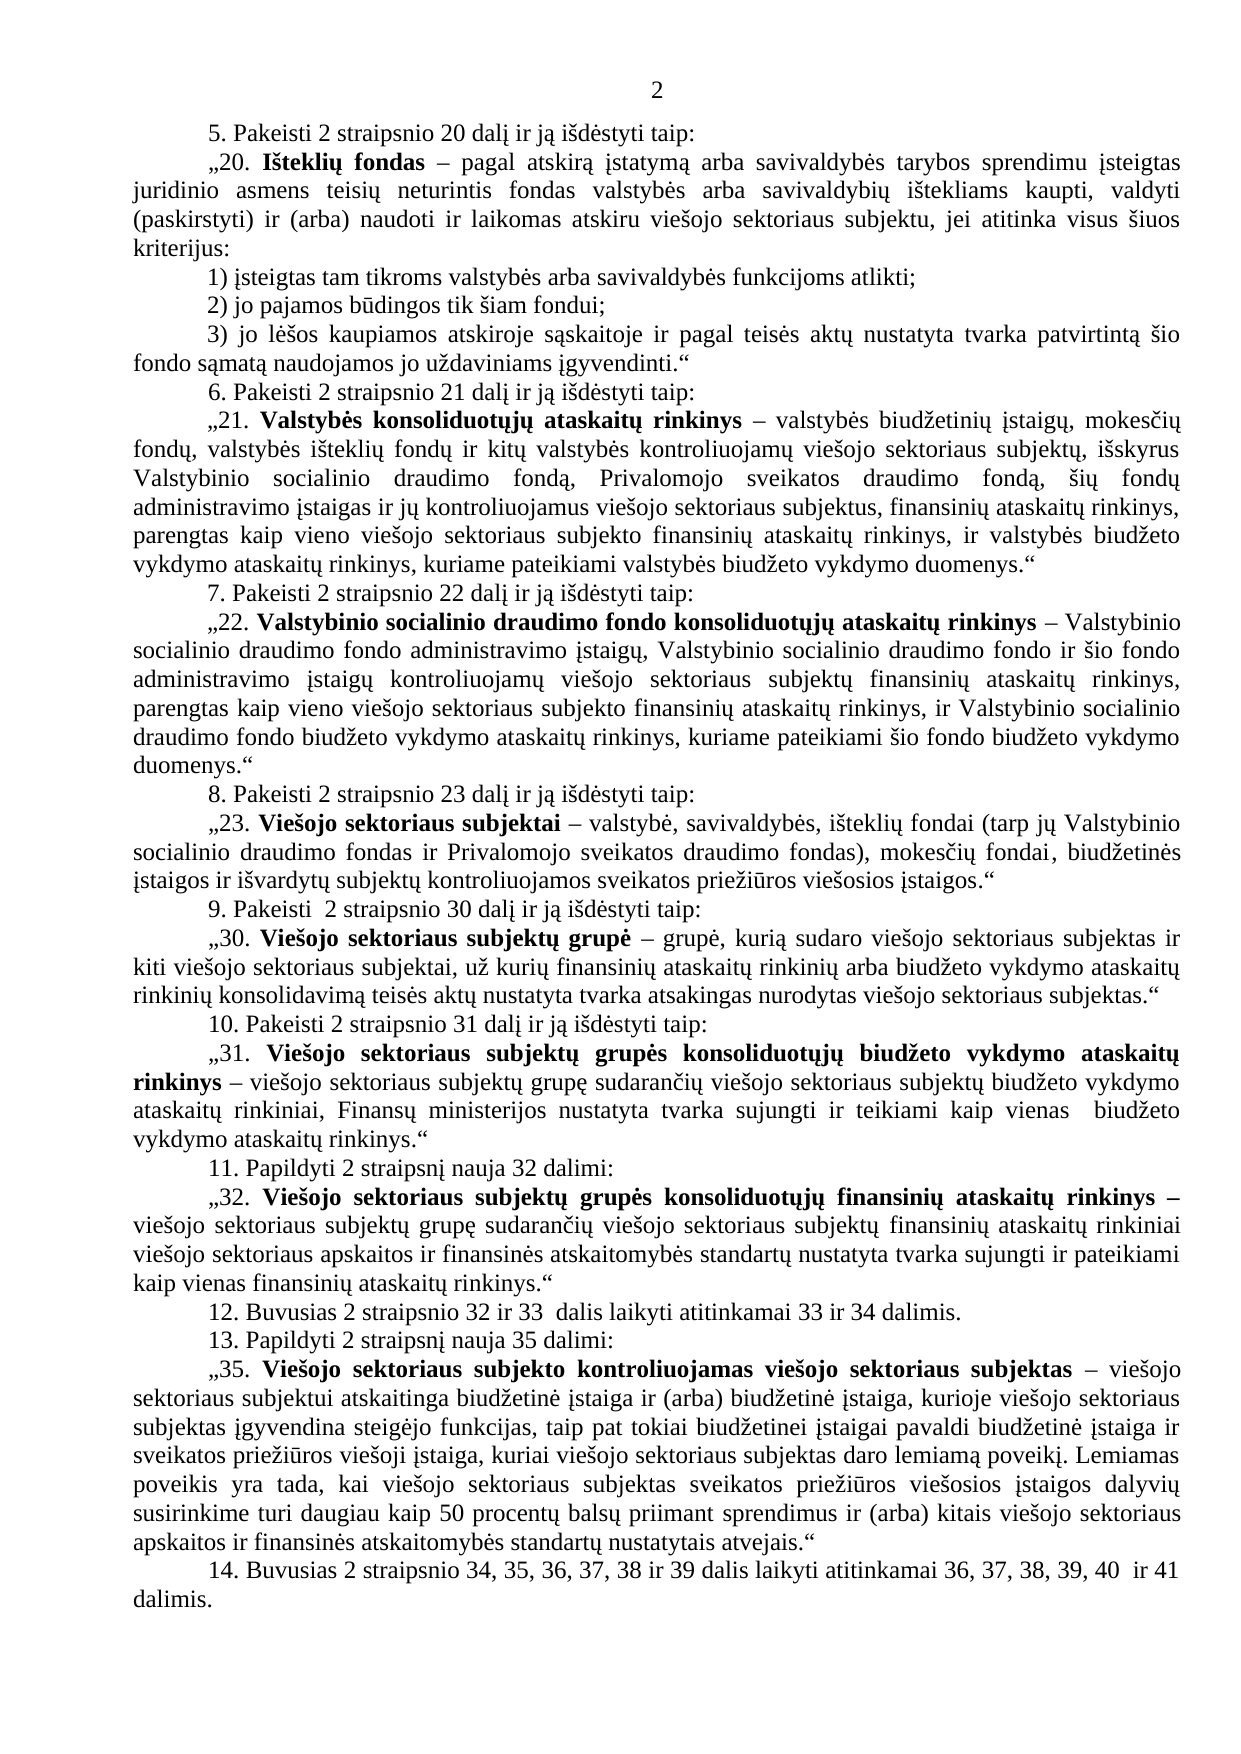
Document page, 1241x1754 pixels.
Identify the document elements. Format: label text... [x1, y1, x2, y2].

text 12. Buvusias 2 straipsnio 32 ir 33 dalis laikyti atitinkamai 33 ir 34 dalimis. [133, 1297, 1181, 1326]
text 7. Pakeisti 2 straipsnio 22 dalį ir ją išdėstyti taip: [133, 578, 1181, 607]
text „20. Išteklių fondas – pagal atskirą įstatymą arba savivaldybės tarybos sprendimu įsteigtas juridinio asmens teisių neturintis fondas valstybės arba savivaldybių ištekliams kaupti, valdyti (paskirstyti) ir (arba) naudoti ir laikomas atskiru viešojo sektoriaus subjektu, jei atitinka visus šiuos kriterijus: [133, 147, 1181, 262]
text 11. Papildyti 2 straipsnį nauja 32 dalimi: [133, 1153, 1181, 1182]
text 10. Pakeisti 2 straipsnio 31 dalį ir ją išdėstyti taip: [133, 1009, 1181, 1038]
text 8. Pakeisti 2 straipsnio 23 dalį ir ją išdėstyti taip: [133, 779, 1181, 808]
text „32. Viešojo sektoriaus subjektų grupės konsoliduotųjų finansinių ataskaitų rinkinys – viešojo sektoriaus subjektų grupę sudarančių viešojo sektoriaus subjektų finansinių ataskaitų rinkiniai viešojo sektoriaus apskaitos ir finansinės atskaitomybės standartų nustatyta tvarka sujungti ir pateikiami kaip vienas finansinių ataskaitų rinkinys.“ [133, 1182, 1181, 1297]
text 14. Buvusias 2 straipsnio 34, 35, 36, 37, 38 ir 39 dalis laikyti atitinkamai 36, 37, 38, 39, 40 ir 41 dalimis. [133, 1556, 1181, 1613]
text 13. Papildyti 2 straipsnį nauja 35 dalimi: [133, 1326, 1181, 1354]
text 9. Pakeisti 2 straipsnio 30 dalį ir ją išdėstyti taip: [133, 894, 1181, 923]
text 6. Pakeisti 2 straipsnio 21 dalį ir ją išdėstyti taip: [133, 377, 1181, 406]
text 5. Pakeisti 2 straipsnio 20 dalį ir ją išdėstyti taip: [133, 118, 1181, 147]
text „22. Valstybinio socialinio draudimo fondo konsoliduotųjų ataskaitų rinkinys – Valstybinio socialinio draudimo fondo administravimo įstaigų, Valstybinio socialinio draudimo fondo ir šio fondo administravimo įstaigų kontroliuojamų viešojo sektoriaus subjektų finansinių ataskaitų rinkinys, parengtas kaip vieno viešojo sektoriaus subjekto finansinių ataskaitų rinkinys, ir Valstybinio socialinio draudimo fondo biudžeto vykdymo ataskaitų rinkinys, kuriame pateikiami šio fondo biudžeto vykdymo duomenys.“ [133, 607, 1181, 779]
text „31. Viešojo sektoriaus subjektų grupės konsoliduotųjų biudžeto vykdymo ataskaitų rinkinys – viešojo sektoriaus subjektų grupę sudarančių viešojo sektoriaus subjektų biudžeto vykdymo ataskaitų rinkiniai, Finansų ministerijos nustatyta tvarka sujungti ir teikiami kaip vienas biudžeto vykdymo ataskaitų rinkinys.“ [133, 1038, 1181, 1153]
text 1) įsteigtas tam tikroms valstybės arba savivaldybės funkcijoms atlikti; [133, 262, 1181, 291]
text 3) jo lėšos kaupiamos atskiroje sąskaitoje ir pagal teisės aktų nustatyta tvarka patvirtintą šio fondo sąmatą naudojamos jo uždaviniams įgyvendinti.“ [133, 319, 1181, 377]
text „30. Viešojo sektoriaus subjektų grupė – grupė, kurią sudaro viešojo sektoriaus subjektas ir kiti viešojo sektoriaus subjektai, už kurių finansinių ataskaitų rinkinių arba biudžeto vykdymo ataskaitų rinkinių konsolidavimą teisės aktų nustatyta tvarka atsakingas nurodytas viešojo sektoriaus subjektas.“ [133, 923, 1181, 1009]
text „35. Viešojo sektoriaus subjekto kontroliuojamas viešojo sektoriaus subjektas – viešojo sektoriaus subjektui atskaitinga biudžetinė įstaiga ir (arba) biudžetinė įstaiga, kurioje viešojo sektoriaus subjektas įgyvendina steigėjo funkcijas, taip pat tokiai biudžetinei įstaigai pavaldi biudžetinė įstaiga ir sveikatos priežiūros viešoji įstaiga, kuriai viešojo sektoriaus subjektas daro lemiamą poveikį. Lemiamas poveikis yra tada, kai viešojo sektoriaus subjektas sveikatos priežiūros viešosios įstaigos dalyvių susirinkime turi daugiau kaip 50 procentų balsų priimant sprendimus ir (arba) kitais viešojo sektoriaus apskaitos ir finansinės atskaitomybės standartų nustatytais atvejais.“ [133, 1354, 1181, 1556]
text 2) jo pajamos būdingos tik šiam fondui; [133, 291, 1181, 319]
text „23. Viešojo sektoriaus subjektai – valstybė, savivaldybės, išteklių fondai (tarp jų Valstybinio socialinio draudimo fondas ir Privalomojo sveikatos draudimo fondas), mokesčių fondai, biudžetinės įstaigos ir išvardytų subjektų kontroliuojamos sveikatos priežiūros viešosios įstaigos.“ [133, 808, 1181, 894]
text „21. Valstybės konsoliduotųjų ataskaitų rinkinys – valstybės biudžetinių įstaigų, mokesčių fondų, valstybės išteklių fondų ir kitų valstybės kontroliuojamų viešojo sektoriaus subjektų, išskyrus Valstybinio socialinio draudimo fondą, Privalomojo sveikatos draudimo fondą, šių fondų administravimo įstaigas ir jų kontroliuojamus viešojo sektoriaus subjektus, finansinių ataskaitų rinkinys, parengtas kaip vieno viešojo sektoriaus subjekto finansinių ataskaitų rinkinys, ir valstybės biudžeto vykdymo ataskaitų rinkinys, kuriame pateikiami valstybės biudžeto vykdymo duomenys.“ [133, 406, 1181, 578]
